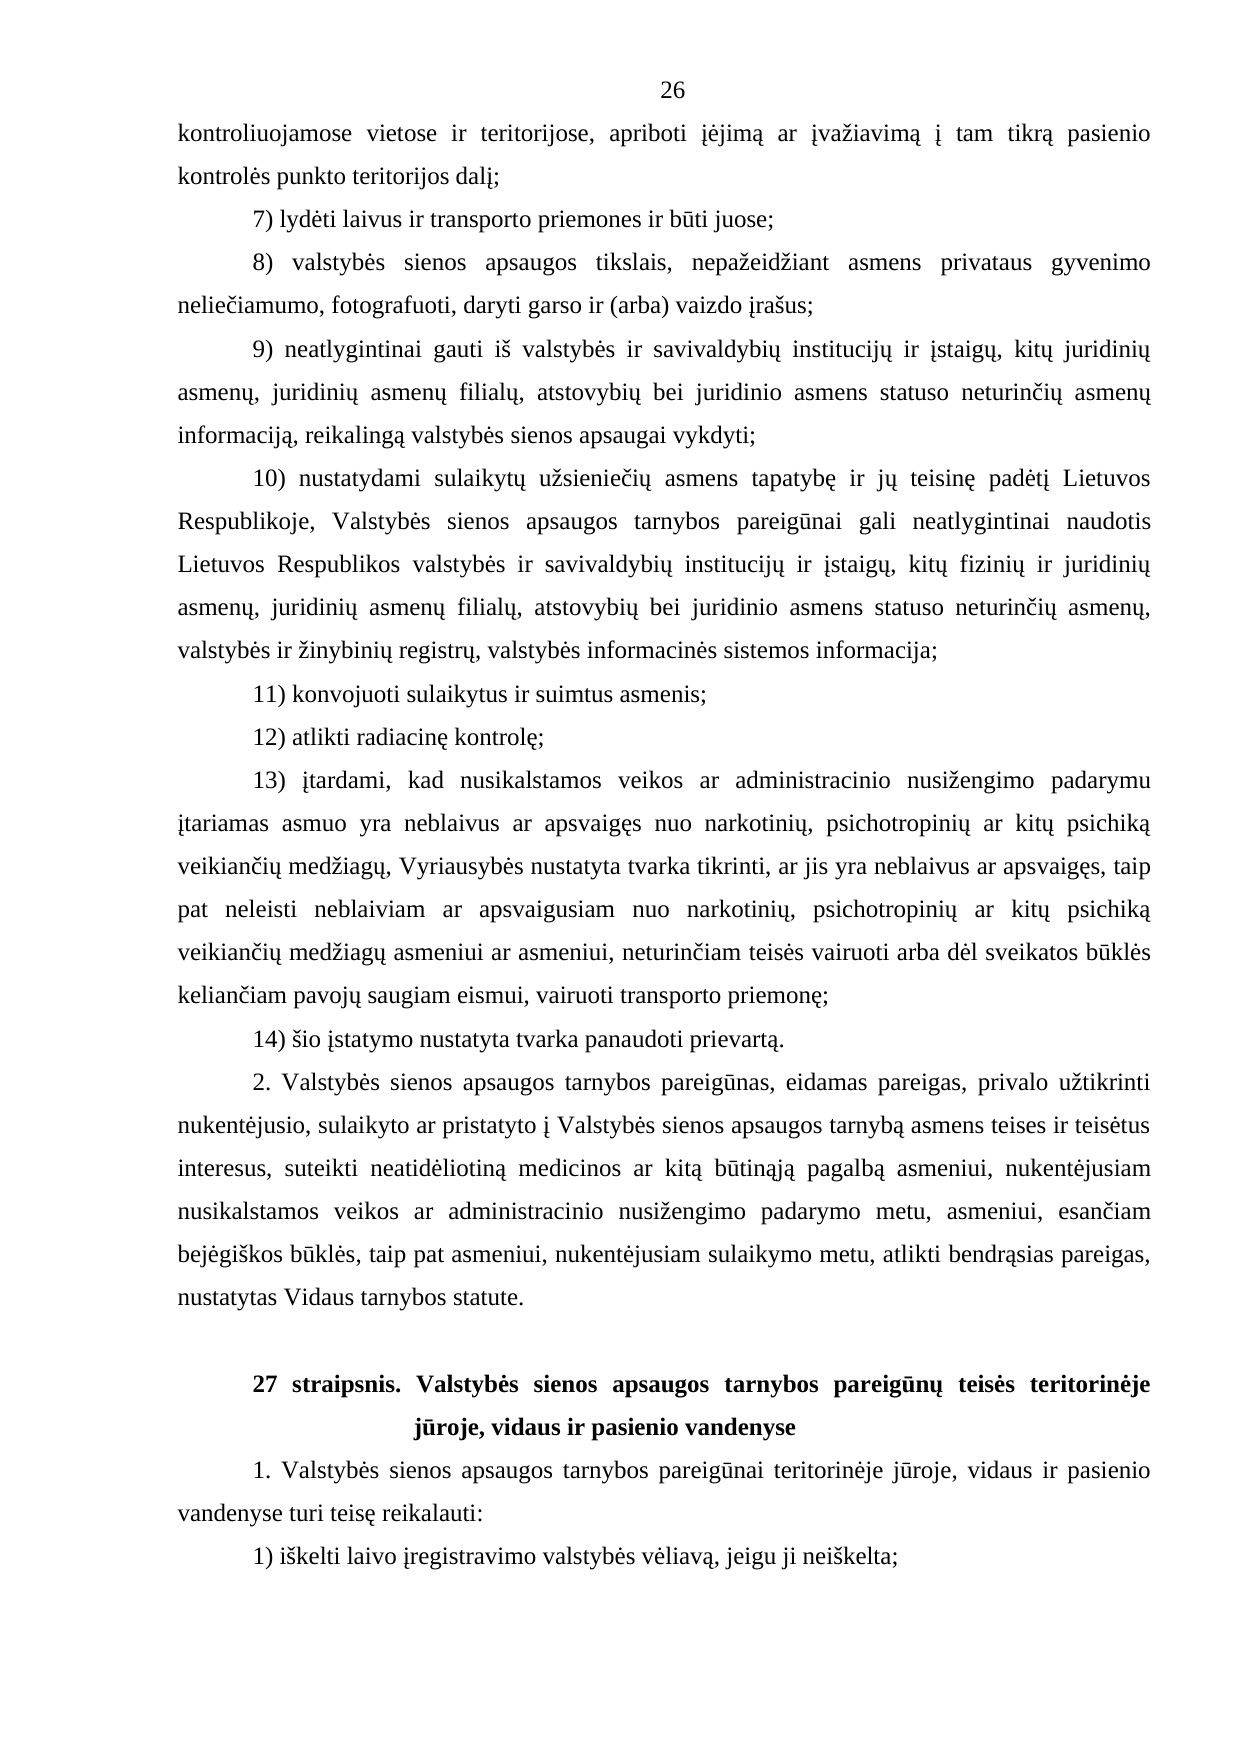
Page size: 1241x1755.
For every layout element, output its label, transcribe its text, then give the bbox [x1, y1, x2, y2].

text 7) lydėti laivus ir transporto priemones ir būti juose; [177, 204, 1152, 233]
text 9) neatlygintinai gauti iš valstybės ir savivaldybių institucijų ir įstaigų, kitų juridinių asmenų, juridinių asmenų filialų, atstovybių bei juridinio asmens statuso neturinčių asmenų informaciją, reikalingą valstybės sienos apsaugai vykdyti; [177, 334, 1152, 449]
text 2. Valstybės sienos apsaugos tarnybos pareigūnas, eidamas pareigas, privalo užtikrinti nukentėjusio, sulaikyto ar pristatyto į Valstybės sienos apsaugos tarnybą asmens teises ir teisėtus interesus, suteikti neatidėliotiną medicinos ar kitą būtinąją pagalbą asmeniui, nukentėjusiam nusikalstamos veikos ar administracinio nusižengimo padarymo metu, asmeniui, esančiam bejėgiškos būklės, taip pat asmeniui, nukentėjusiam sulaikymo metu, atlikti bendrąsias pareigas, nustatytas Vidaus tarnybos statute. [177, 1067, 1152, 1311]
text 12) atlikti radiacinę kontrolę; [177, 722, 1152, 751]
text 10) nustatydami sulaikytų užsieniečių asmens tapatybę ir jų teisinę padėtį Lietuvos Respublikoje, Valstybės sienos apsaugos tarnybos pareigūnai gali neatlygintinai naudotis Lietuvos Respublikos valstybės ir savivaldybių institucijų ir įstaigų, kitų fizinių ir juridinių asmenų, juridinių asmenų filialų, atstovybių bei juridinio asmens statuso neturinčių asmenų, valstybės ir žinybinių registrų, valstybės informacinės sistemos informacija; [177, 463, 1152, 664]
text 27 straipsnis. Valstybės sienos apsaugos tarnybos pareigūnų teisės teritorinėje jūroje, vidaus ir pasienio vandenyse [252, 1369, 1152, 1441]
text 8) valstybės sienos apsaugos tikslais, nepažeidžiant asmens privataus gyvenimo neliečiamumo, fotografuoti, daryti garso ir (arba) vaizdo įrašus; [177, 247, 1152, 319]
text 1. Valstybės sienos apsaugos tarnybos pareigūnai teritorinėje jūroje, vidaus ir pasienio vandenyse turi teisę reikalauti: [177, 1455, 1152, 1527]
text 13) įtardami, kad nusikalstamos veikos ar administracinio nusižengimo padarymu įtariamas asmuo yra neblaivus ar apsvaigęs nuo narkotinių, psichotropinių ar kitų psichiką veikiančių medžiagų, Vyriausybės nustatyta tvarka tikrinti, ar jis yra neblaivus ar apsvaigęs, taip pat neleisti neblaiviam ar apsvaigusiam nuo narkotinių, psichotropinių ar kitų psichiką veikiančių medžiagų asmeniui ar asmeniui, neturinčiam teisės vairuoti arba dėl sveikatos būklės keliančiam pavojų saugiam eismui, vairuoti transporto priemonę; [177, 765, 1152, 1009]
text 11) konvojuoti sulaikytus ir suimtus asmenis; [177, 679, 1152, 707]
text kontroliuojamose vietose ir teritorijose, apriboti įėjimą ar įvažiavimą į tam tikrą pasienio kontrolės punkto teritorijos dalį; [177, 118, 1152, 190]
text 14) šio įstatymo nustatyta tvarka panaudoti prievartą. [177, 1024, 1152, 1052]
text 1) iškelti laivo įregistravimo valstybės vėliavą, jeigu ji neiškelta; [177, 1541, 1152, 1570]
